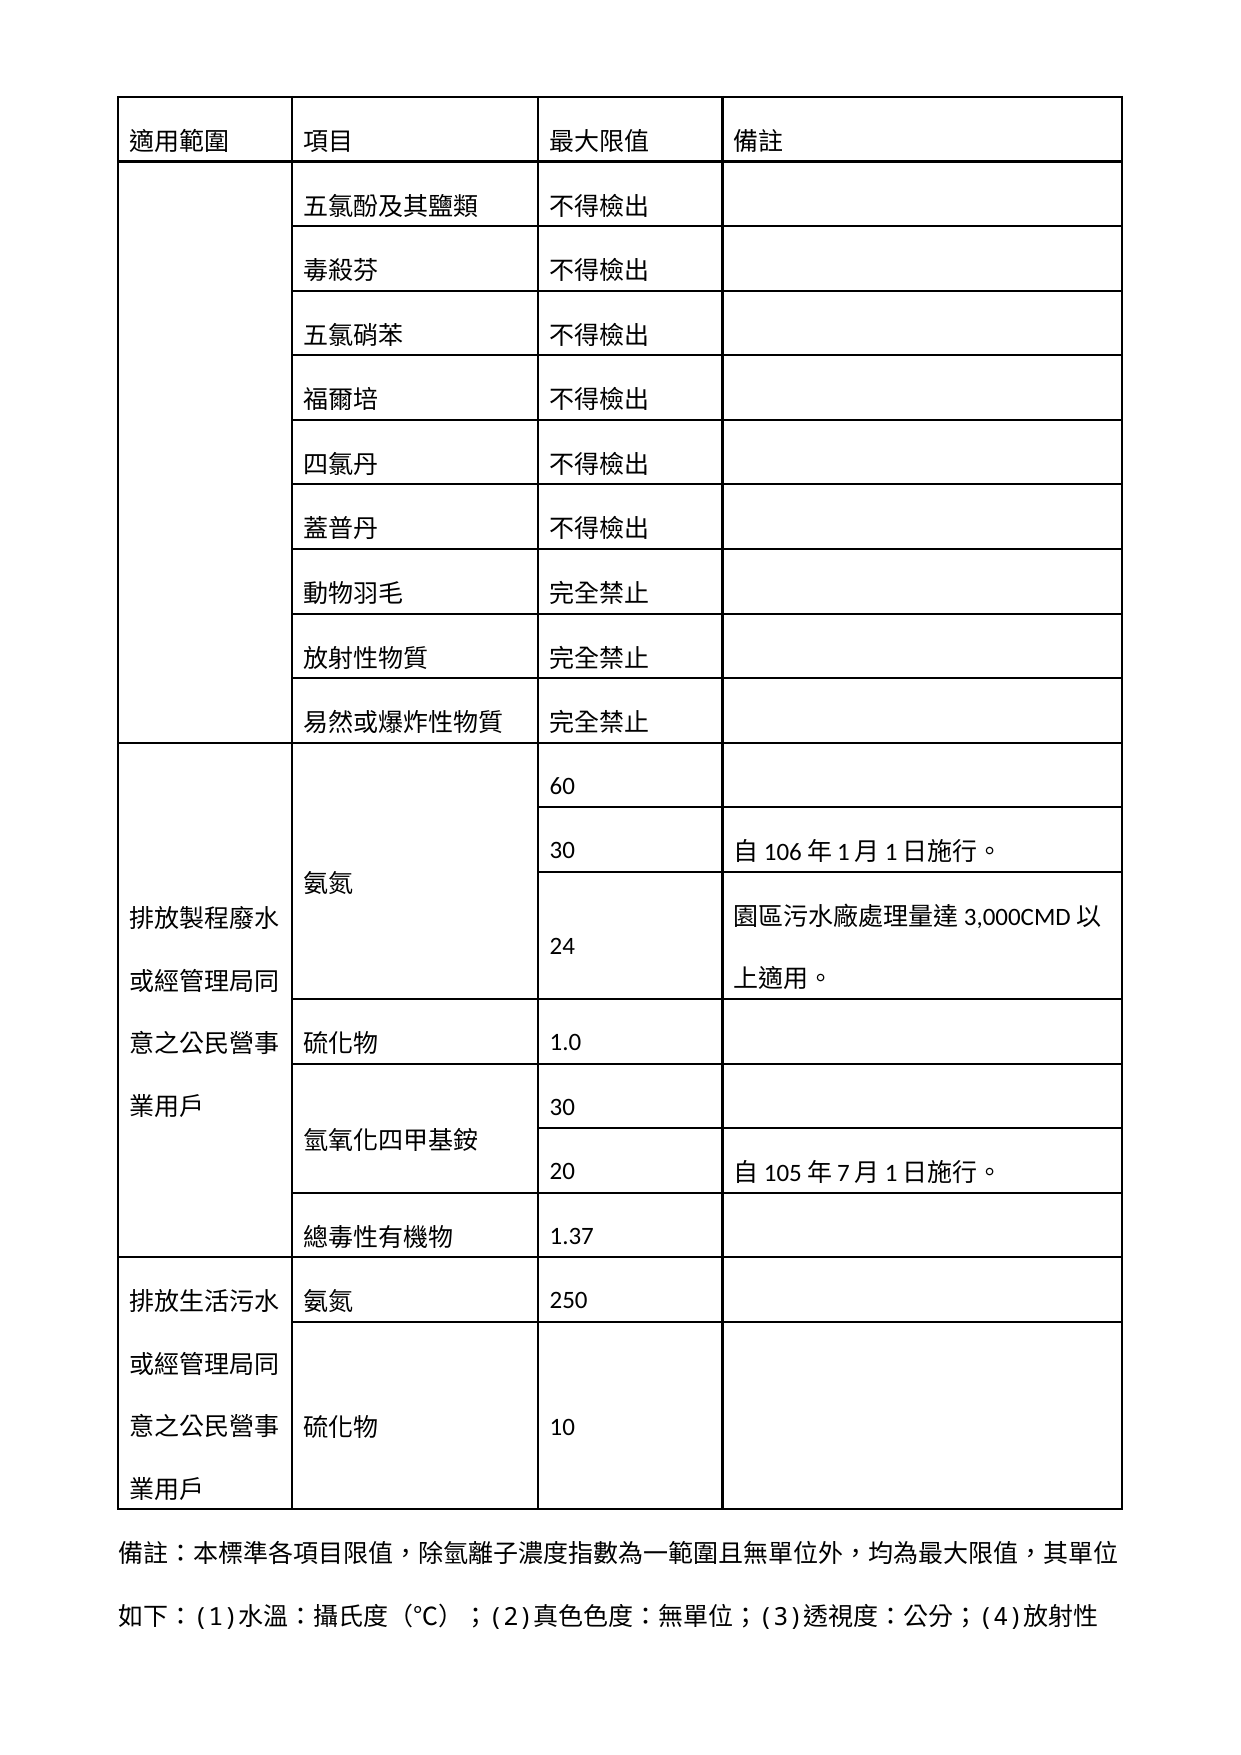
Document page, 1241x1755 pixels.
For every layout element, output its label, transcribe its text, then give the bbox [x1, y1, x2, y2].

table_cell [724, 356, 1121, 419]
table_cell 放射性物質 [293, 615, 537, 677]
table_cell 五氯酚及其鹽類 [293, 163, 537, 225]
table_header 適用範圍 [119, 98, 291, 160]
table_cell 總毒性有機物 [293, 1194, 537, 1256]
table_cell 自105年7月1日施行。 [724, 1129, 1121, 1192]
table_header 最大限值 [539, 98, 721, 160]
table_cell 氨氮 [293, 744, 537, 998]
table_cell 硫化物 [293, 1000, 537, 1062]
table_cell 不得檢出 [539, 421, 721, 483]
table_cell 10 [539, 1323, 721, 1508]
table_cell [724, 1065, 1121, 1127]
table_cell 不得檢出 [539, 292, 721, 354]
table_header 項目 [293, 98, 537, 160]
table_cell 五氯硝苯 [293, 292, 537, 354]
table_cell 不得檢出 [539, 485, 721, 548]
table_cell 不得檢出 [539, 356, 721, 419]
table_cell 四氯丹 [293, 421, 537, 483]
table_cell 250 [539, 1258, 721, 1321]
table_cell 氨氮 [293, 1258, 537, 1321]
table_cell 福爾培 [293, 356, 537, 419]
table_cell 排放製程廢水或經管理局同意之公民營事業用戶 [119, 744, 291, 1256]
table_cell 完全禁止 [539, 615, 721, 677]
text 備註：本標準各項目限值，除氫離子濃度指數為一範圍且無單位外，均為最大限值，其單位如下：(1)水溫：攝氏度（℃）；(2)真色色度：無單位；(3)透視度：公分；(4)放射性 [118, 1510, 1122, 1635]
table_cell 不得檢出 [539, 227, 721, 289]
table_cell [724, 1194, 1121, 1256]
table_cell [724, 1323, 1121, 1508]
table_cell 園區污水廠處理量達3,000CMD以上適用。 [724, 873, 1121, 998]
table_cell 60 [539, 744, 721, 806]
table_cell [724, 1000, 1121, 1062]
table_cell 毒殺芬 [293, 227, 537, 289]
table_cell 30 [539, 1065, 721, 1127]
table_cell 自106年1月1日施行。 [724, 808, 1121, 871]
table_cell 完全禁止 [539, 679, 721, 742]
table_cell [119, 163, 291, 742]
table_header 備註 [724, 98, 1121, 160]
table_cell [724, 615, 1121, 677]
table_cell 蓋普丹 [293, 485, 537, 548]
table_cell [724, 421, 1121, 483]
table_cell [724, 485, 1121, 548]
table_cell 1.0 [539, 1000, 721, 1062]
table_cell [724, 292, 1121, 354]
table_cell [724, 744, 1121, 806]
table_cell [724, 550, 1121, 612]
table_cell [724, 1258, 1121, 1321]
table_cell [724, 679, 1121, 742]
table_cell 完全禁止 [539, 550, 721, 612]
table_cell [724, 163, 1121, 225]
table_cell [724, 227, 1121, 289]
table_cell 20 [539, 1129, 721, 1192]
table_cell 30 [539, 808, 721, 871]
table_cell 易然或爆炸性物質 [293, 679, 537, 742]
table_cell 氫氧化四甲基銨 [293, 1065, 537, 1192]
table_cell 24 [539, 873, 721, 998]
table_cell 動物羽毛 [293, 550, 537, 612]
table_cell 排放生活污水或經管理局同意之公民營事業用戶 [119, 1258, 291, 1508]
table_cell 硫化物 [293, 1323, 537, 1508]
table_cell 1.37 [539, 1194, 721, 1256]
table_cell 不得檢出 [539, 163, 721, 225]
